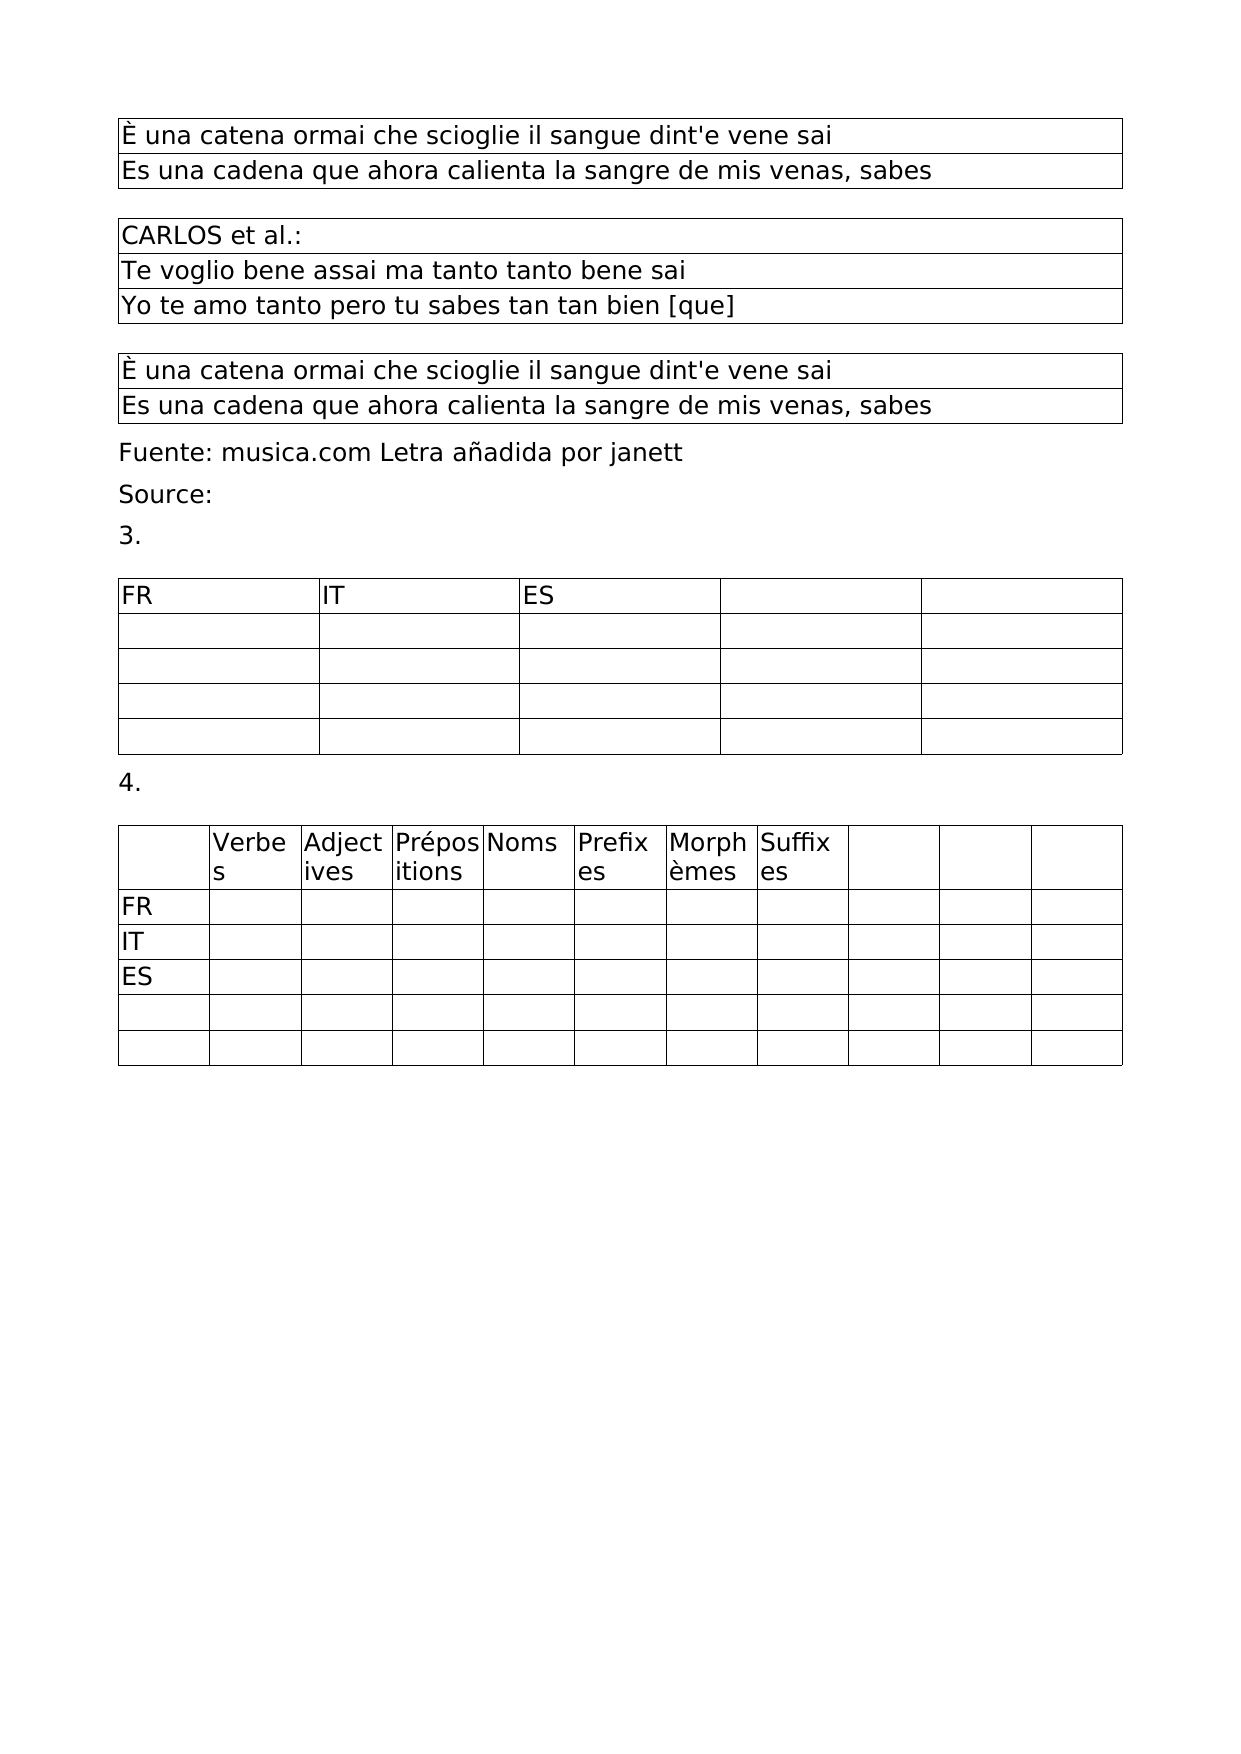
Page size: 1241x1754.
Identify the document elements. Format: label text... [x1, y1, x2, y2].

table_cell [575, 925, 666, 959]
table_cell [119, 684, 319, 718]
table_cell [210, 890, 301, 924]
table_cell [849, 890, 939, 924]
table_cell [393, 925, 483, 959]
table_header Noms [484, 826, 574, 889]
table_cell [393, 960, 483, 994]
table_cell [393, 995, 483, 1029]
table_cell [575, 995, 666, 1029]
table_cell [667, 890, 757, 924]
table_cell [302, 890, 392, 924]
table_cell [520, 614, 720, 648]
table_cell [119, 995, 209, 1029]
table_header Prépositions [393, 826, 483, 889]
table_cell [484, 925, 574, 959]
table_cell [119, 649, 319, 683]
table_cell [667, 995, 757, 1029]
table_cell [302, 1031, 392, 1064]
table_cell [940, 925, 1031, 959]
table_cell [520, 649, 720, 683]
table_header È una catena ormai che scioglie il sangue dint'e vene sai [119, 354, 1122, 388]
table_header [849, 826, 939, 889]
table_cell [758, 995, 848, 1029]
table_header Verbes [210, 826, 301, 889]
table_cell [210, 995, 301, 1029]
table_cell [849, 995, 939, 1029]
table_cell [320, 684, 519, 718]
table_cell [484, 890, 574, 924]
table_cell [849, 925, 939, 959]
table_cell [210, 1031, 301, 1064]
table_cell [940, 995, 1031, 1029]
table_cell [721, 614, 921, 648]
table_cell [302, 925, 392, 959]
table_header [1032, 826, 1122, 889]
table_header FR [119, 579, 319, 613]
table_cell [484, 995, 574, 1029]
table_cell [119, 614, 319, 648]
table_header [922, 579, 1122, 613]
table_cell [302, 995, 392, 1029]
table_header Suffixes [758, 826, 848, 889]
table_cell [922, 684, 1122, 718]
table_cell [484, 1031, 574, 1064]
table_cell [302, 960, 392, 994]
table_cell [575, 960, 666, 994]
table_cell [758, 925, 848, 959]
table_cell [393, 1031, 483, 1064]
table_cell [575, 1031, 666, 1064]
table_cell [393, 890, 483, 924]
table_cell [520, 719, 720, 753]
table_cell [1032, 1031, 1122, 1064]
table_cell [320, 649, 519, 683]
table_cell [210, 960, 301, 994]
table_header È una catena ormai che scioglie il sangue dint'e vene sai [119, 119, 1122, 153]
table_cell [575, 890, 666, 924]
table_header Morphèmes [667, 826, 757, 889]
table_cell [922, 649, 1122, 683]
table_cell [119, 1031, 209, 1064]
text Source: [118, 480, 1122, 509]
table_cell [1032, 925, 1122, 959]
text 3. [118, 521, 1122, 551]
table_cell [849, 960, 939, 994]
table_cell Es una cadena que ahora calienta la sangre de mis venas, sabes [119, 154, 1122, 188]
table_cell [667, 925, 757, 959]
table_cell ES [119, 960, 209, 994]
table_cell [758, 1031, 848, 1064]
table_header CARLOS et al.: [119, 219, 1122, 253]
table_cell [922, 614, 1122, 648]
table_cell FR [119, 890, 209, 924]
table_cell IT [119, 925, 209, 959]
table_cell [667, 960, 757, 994]
table_cell [721, 684, 921, 718]
table_cell [721, 719, 921, 753]
table_cell [922, 719, 1122, 753]
table_cell [667, 1031, 757, 1064]
table_header [721, 579, 921, 613]
table_header ES [520, 579, 720, 613]
table_cell [320, 719, 519, 753]
table_cell [320, 614, 519, 648]
table_cell [520, 684, 720, 718]
table_cell [940, 890, 1031, 924]
table_cell [1032, 995, 1122, 1029]
table_cell [940, 960, 1031, 994]
table_cell [484, 960, 574, 994]
table_header [940, 826, 1031, 889]
table_header [119, 826, 209, 889]
table_cell Te voglio bene assai ma tanto tanto bene sai [119, 254, 1122, 288]
text Fuente: musica.com Letra añadida por janett [118, 438, 1122, 467]
table_header Adjectives [302, 826, 392, 889]
table_cell [1032, 960, 1122, 994]
table_cell [758, 890, 848, 924]
table_header IT [320, 579, 519, 613]
text 4. [118, 768, 1122, 797]
table_cell Es una cadena que ahora calienta la sangre de mis venas, sabes [119, 389, 1122, 423]
table_cell [758, 960, 848, 994]
table_cell [849, 1031, 939, 1064]
table_cell [721, 649, 921, 683]
table_cell [940, 1031, 1031, 1064]
table_header Prefixes [575, 826, 666, 889]
table_cell [119, 719, 319, 753]
table_cell [210, 925, 301, 959]
table_cell Yo te amo tanto pero tu sabes tan tan bien [que] [119, 289, 1122, 323]
table_cell [1032, 890, 1122, 924]
